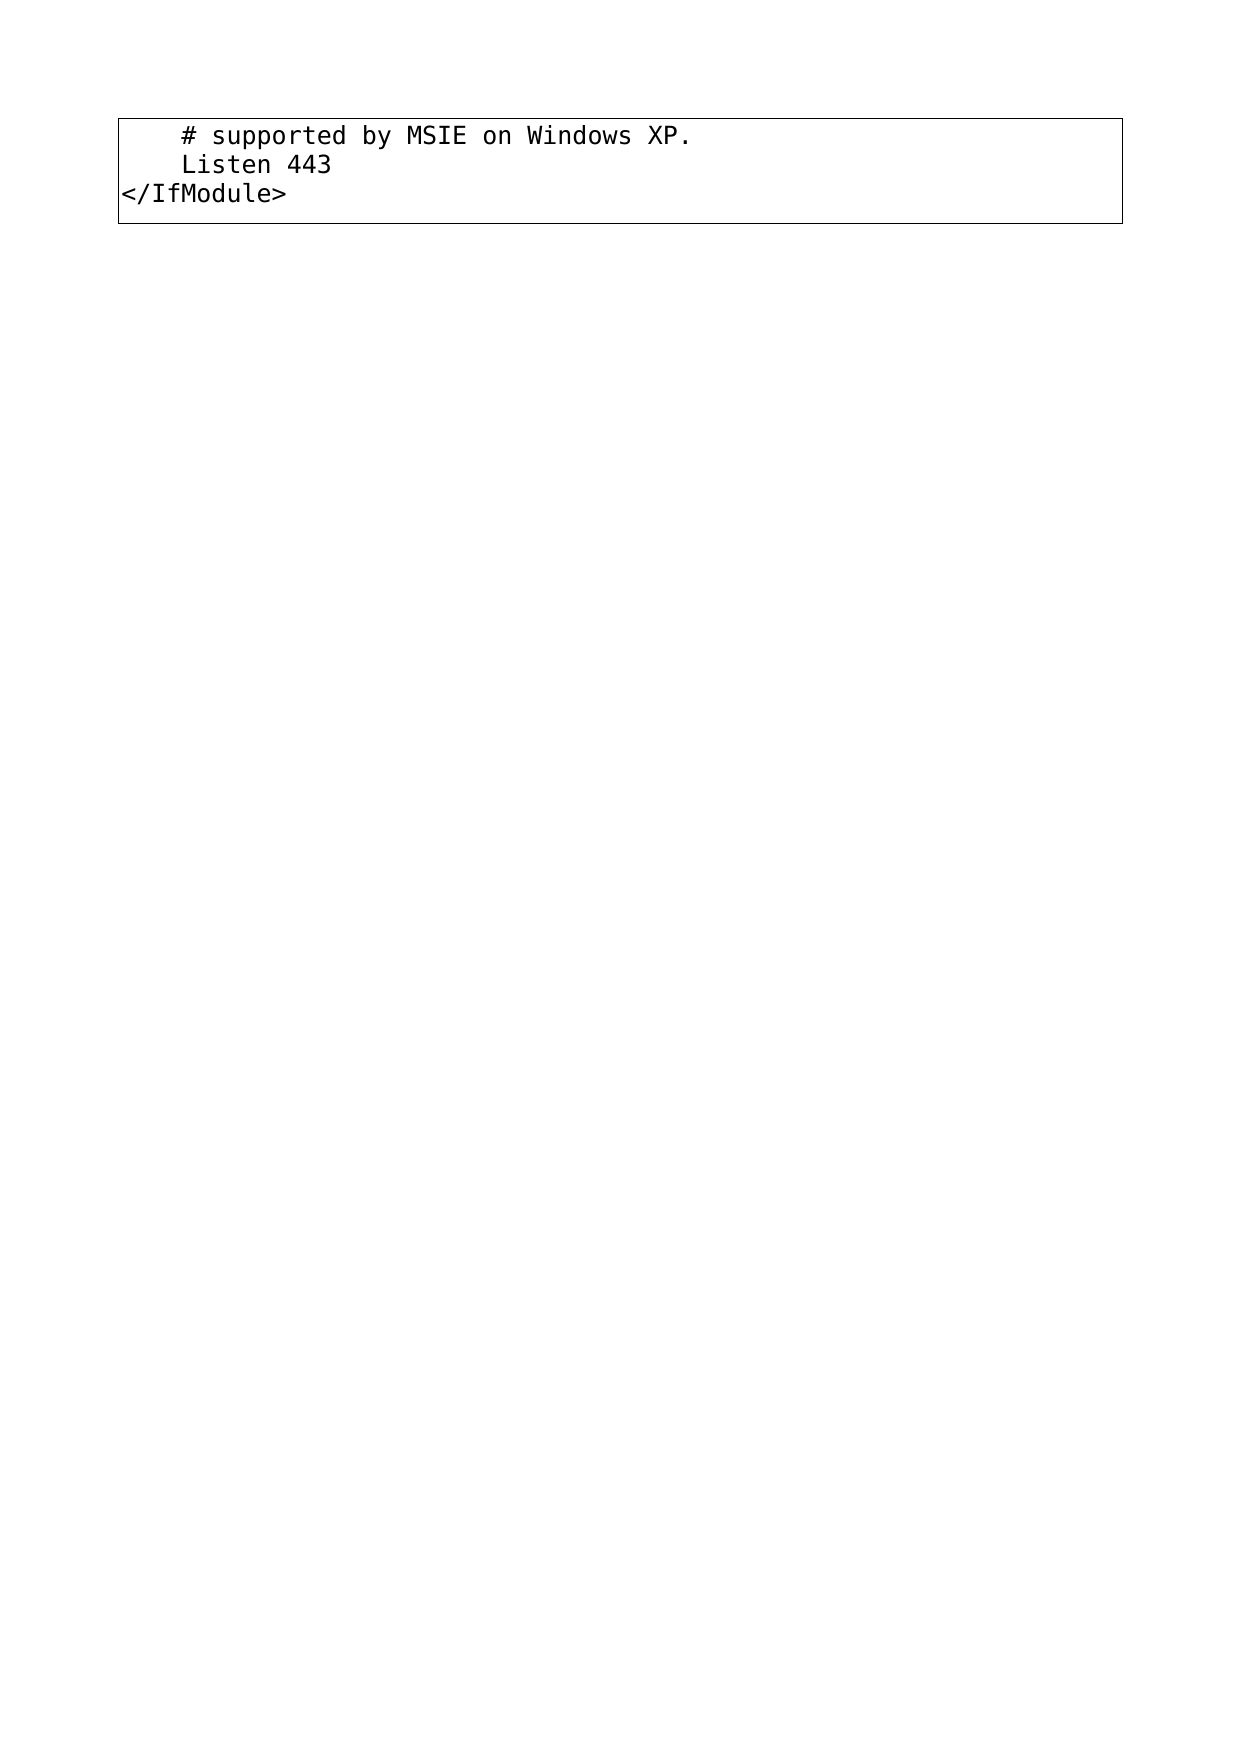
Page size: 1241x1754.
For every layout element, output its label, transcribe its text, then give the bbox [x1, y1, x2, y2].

table_header # supported by MSIE on Windows XP. Listen 443 </IfModule> [119, 119, 1122, 223]
